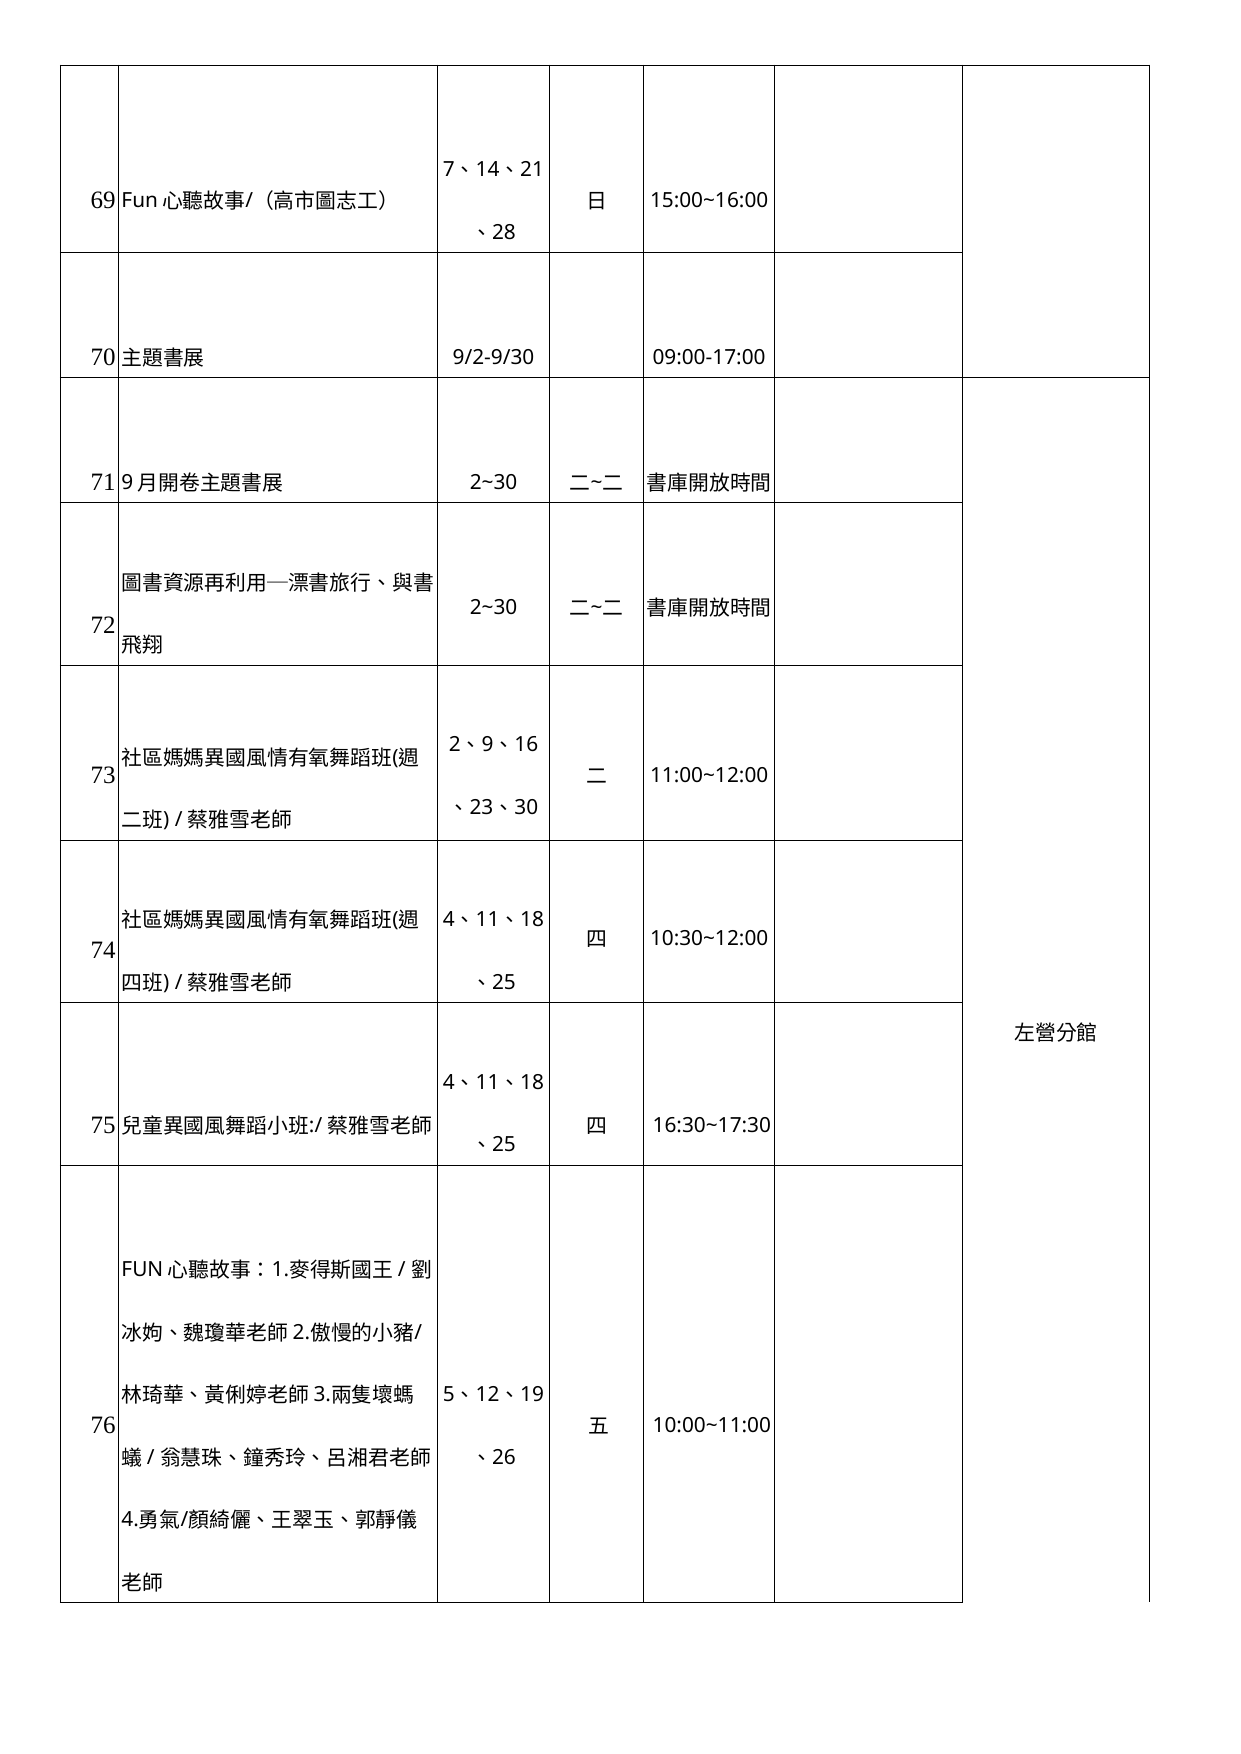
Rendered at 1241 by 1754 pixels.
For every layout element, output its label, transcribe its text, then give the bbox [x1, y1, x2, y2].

table_cell 2~30 [438, 378, 549, 502]
table_cell 4、11、18、25 [438, 1003, 549, 1164]
table_cell 2、9、16、23、30 [438, 666, 549, 839]
table_cell 9月開卷主題書展 [119, 378, 437, 502]
table_cell 09:00-17:00 [644, 253, 774, 377]
table_cell 主題書展 [119, 253, 437, 377]
table_cell 9/2-9/30 [438, 253, 549, 377]
table_cell 圖書資源再利用─漂書旅行、與書飛翔 [119, 503, 437, 664]
table_cell 72 [61, 503, 118, 664]
table_cell 73 [61, 666, 118, 839]
table_cell Fun心聽故事/（高市圖志工） [119, 66, 437, 252]
table_cell 11:00~12:00 [644, 666, 774, 839]
table_cell 四 [550, 841, 643, 1002]
table_cell 書庫開放時間 [644, 503, 774, 664]
table_cell 左營分館 [963, 378, 1149, 1602]
table_cell [963, 66, 1149, 377]
table_cell 16:30~17:30 [644, 1003, 774, 1164]
table_cell [775, 841, 962, 1002]
table_cell 4、11、18、25 [438, 841, 549, 1002]
table_cell 二~二 [550, 503, 643, 664]
table_cell [775, 66, 962, 252]
table_cell 五 [550, 1166, 643, 1602]
table_cell 2~30 [438, 503, 549, 664]
table_cell 10:00~11:00 [644, 1166, 774, 1602]
table_cell 69 [61, 66, 118, 252]
table_cell 15:00~16:00 [644, 66, 774, 252]
table_cell 社區媽媽異國風情有氧舞蹈班(週二班) / 蔡雅雪老師 [119, 666, 437, 839]
table_cell 71 [61, 378, 118, 502]
table_cell [775, 666, 962, 839]
table_cell [775, 1166, 962, 1602]
table_cell 74 [61, 841, 118, 1002]
table_cell 10:30~12:00 [644, 841, 774, 1002]
table_cell 書庫開放時間 [644, 378, 774, 502]
table_cell 70 [61, 253, 118, 377]
table_cell 5、12、19、26 [438, 1166, 549, 1602]
table_cell 四 [550, 1003, 643, 1164]
table_cell [775, 378, 962, 502]
table_cell 日 [550, 66, 643, 252]
table_cell 二 [550, 666, 643, 839]
table_cell 二~二 [550, 378, 643, 502]
table_cell 76 [61, 1166, 118, 1602]
table_cell [775, 1003, 962, 1164]
table_cell [550, 253, 643, 377]
table_cell 社區媽媽異國風情有氧舞蹈班(週四班) / 蔡雅雪老師 [119, 841, 437, 1002]
table_cell 75 [61, 1003, 118, 1164]
table_cell [775, 253, 962, 377]
table_cell FUN心聽故事：1.麥得斯國王 / 劉冰姁、魏瓊華老師 2.傲慢的小豬/ 林琦華、黃俐婷老師 3.兩隻壞螞蟻 / 翁慧珠、鐘秀玲、呂湘君老師4.勇氣/顏綺儷、王翠玉、郭靜儀老師 [119, 1166, 437, 1602]
table_cell [775, 503, 962, 664]
table_cell 兒童異國風舞蹈小班:/ 蔡雅雪老師 [119, 1003, 437, 1164]
table_cell 7、14、21、28 [438, 66, 549, 252]
